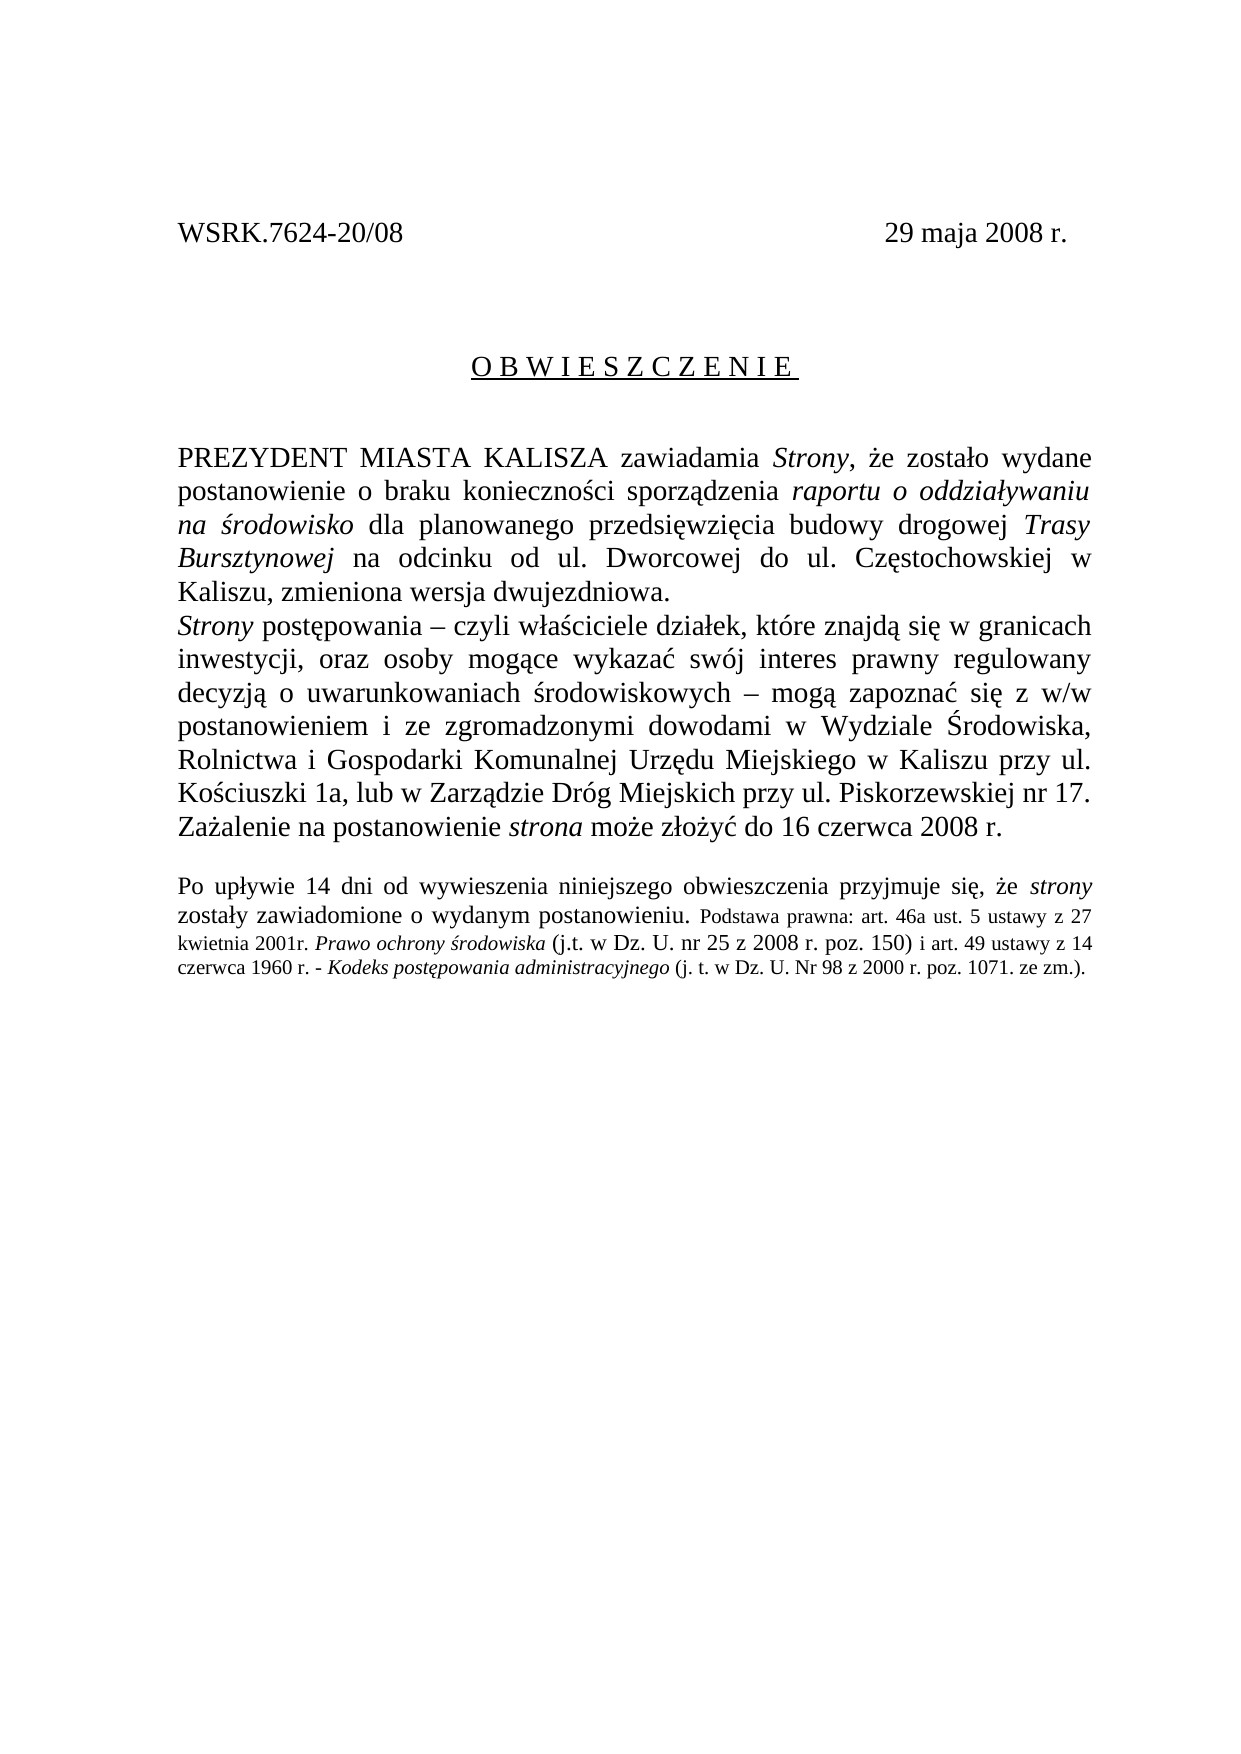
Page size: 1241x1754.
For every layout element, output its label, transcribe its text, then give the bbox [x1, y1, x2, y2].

text PREZYDENT MIASTA KALISZA zawiadamia Strony, że zostało wydane postanowienie o braku konieczności sporządzenia raportu o oddziaływaniu na środowisko dla planowanego przedsięwzięcia budowy drogowej Trasy Bursztynowej na odcinku od ul. Dworcowej do ul. Częstochowskiej w Kaliszu, zmieniona wersja dwujezdniowa. [177, 440, 1092, 608]
text Po upływie 14 dni od wywieszenia niniejszego obwieszczenia przyjmuje się, że strony zostały zawiadomione o wydanym postanowieniu. Podstawa prawna: art. 46a ust. 5 ustawy z 27 kwietnia 2001r. Prawo ochrony środowiska (j.t. w Dz. U. nr 25 z 2008 r. poz. 150) i art. 49 ustawy z 14 czerwca 1960 r. - Kodeks postępowania administracyjnego (j. t. w Dz. U. Nr 98 z 2000 r. poz. 1071. ze zm.). [177, 871, 1092, 979]
text Zażalenie na postanowienie strona może złożyć do 16 czerwca 2008 r. [177, 809, 1092, 842]
text O B W I E S Z C Z E N I E [177, 349, 1092, 382]
text Strony postępowania – czyli właściciele działek, które znajdą się w granicach inwestycji, oraz osoby mogące wykazać swój interes prawny regulowany decyzją o uwarunkowaniach środowiskowych – mogą zapoznać się z w/w postanowieniem i ze zgromadzonymi dowodami w Wydziale Środowiska, Rolnictwa i Gospodarki Komunalnej Urzędu Miejskiego w Kaliszu przy ul. Kościuszki 1a, lub w Zarządzie Dróg Miejskich przy ul. Piskorzewskiej nr 17. [177, 608, 1092, 809]
text WSRK.7624-20/08 29 maja 2008 r. [177, 215, 1092, 248]
